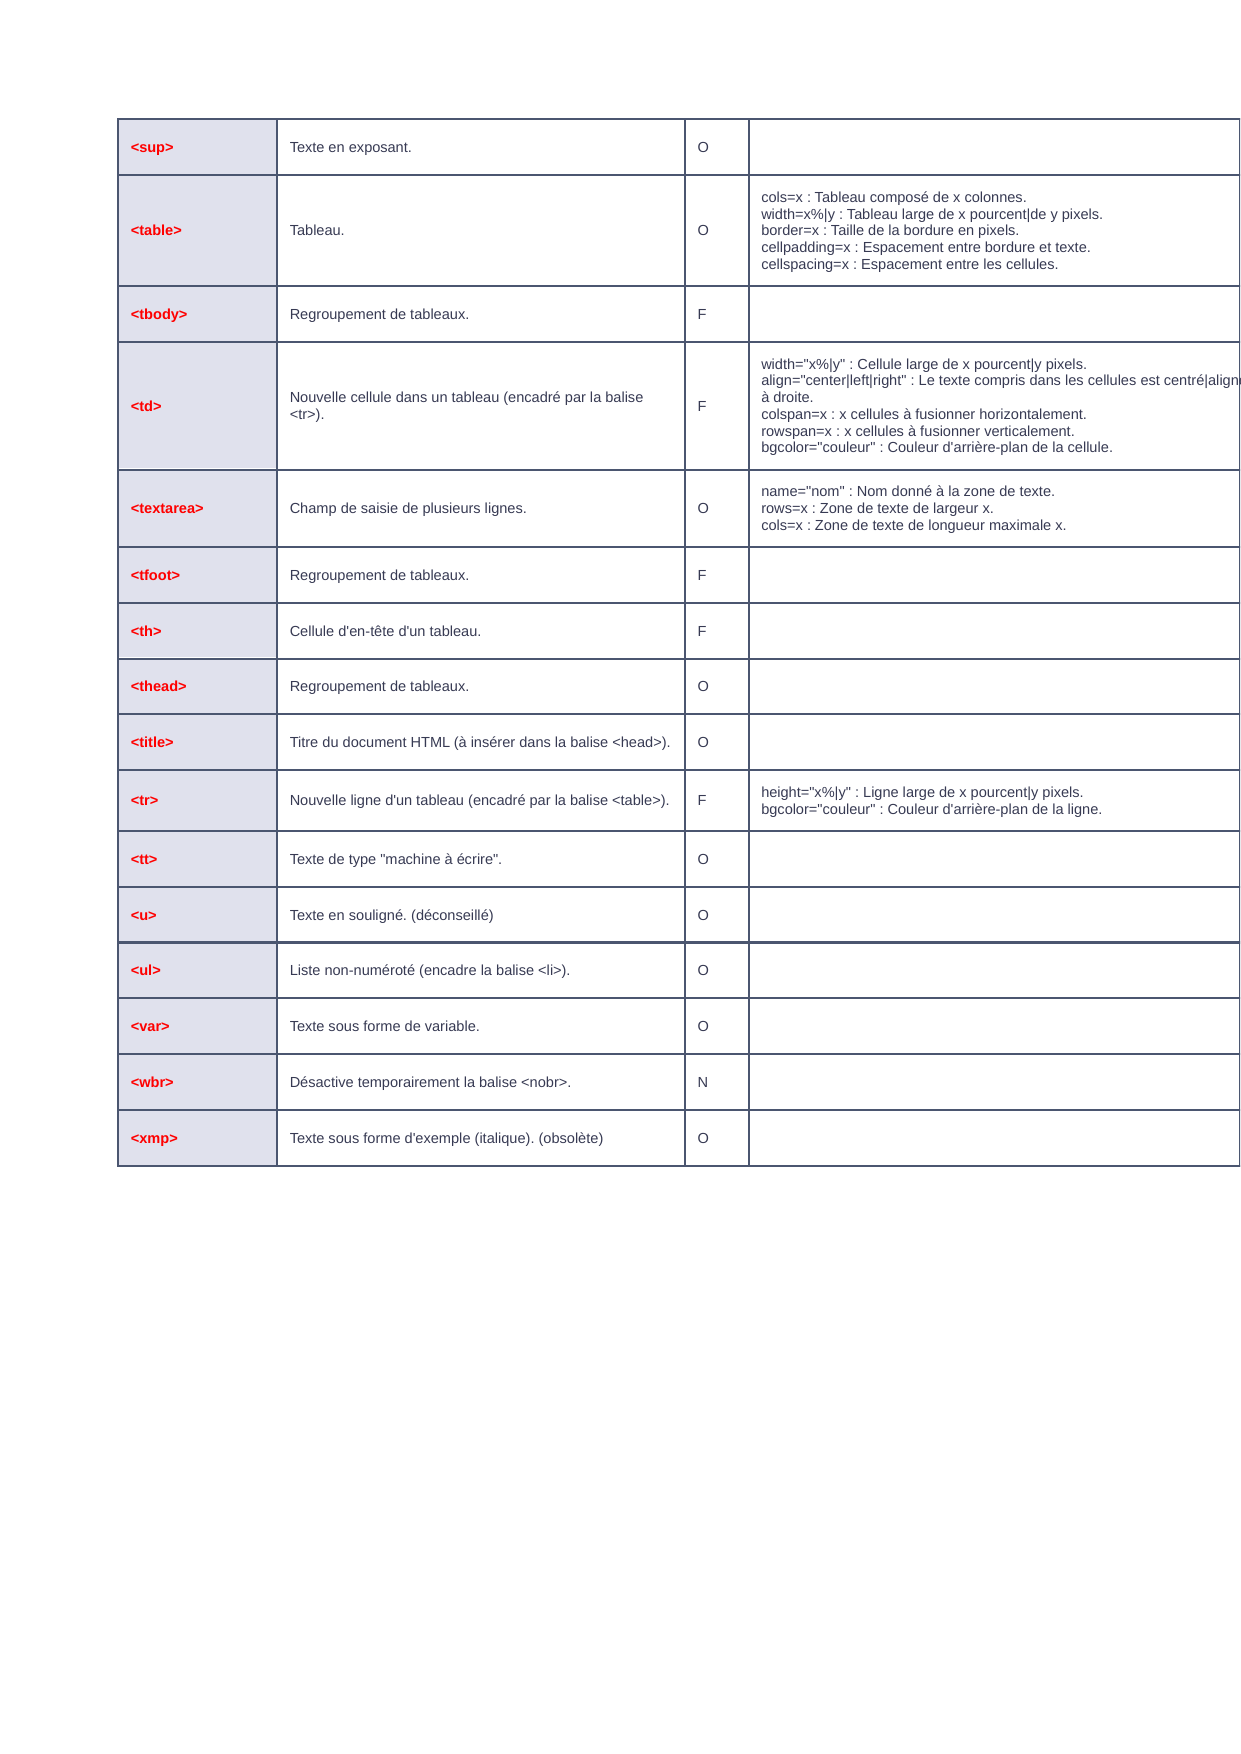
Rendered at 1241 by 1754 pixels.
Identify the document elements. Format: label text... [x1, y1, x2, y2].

table_cell F [686, 548, 748, 602]
table_cell Tableau. [278, 176, 684, 285]
table_cell <u> [119, 888, 276, 941]
table_cell [750, 120, 1239, 174]
table_cell <xmp> [119, 1111, 276, 1165]
table_cell <textarea> [119, 471, 276, 546]
table_cell Liste non-numéroté (encadre la balise <li>). [278, 944, 684, 997]
table_cell [750, 1055, 1239, 1109]
table_cell <tt> [119, 832, 276, 886]
table_cell Champ de saisie de plusieurs lignes. [278, 471, 684, 546]
table_cell Texte sous forme d'exemple (italique). (obsolète) [278, 1111, 684, 1165]
table_cell Nouvelle cellule dans un tableau (encadré par la balise <tr>). [278, 343, 684, 468]
table_cell height="x%|y" : Ligne large de x pourcent|y pixels. bgcolor="couleur" : Couleur d'arrière-plan de la ligne. [750, 771, 1239, 830]
table_cell Cellule d'en-tête d'un tableau. [278, 604, 684, 657]
table_cell F [686, 287, 748, 341]
table_cell F [686, 771, 748, 830]
table_cell [750, 548, 1239, 602]
table_cell <title> [119, 715, 276, 769]
table_cell Regroupement de tableaux. [278, 287, 684, 341]
table_cell Texte en exposant. [278, 120, 684, 174]
table_cell O [686, 888, 748, 941]
table_cell O [686, 944, 748, 997]
table_cell [750, 944, 1239, 997]
table_cell <ul> [119, 944, 276, 997]
table_cell O [686, 715, 748, 769]
table_cell Texte de type "machine à écrire". [278, 832, 684, 886]
table_cell O [686, 120, 748, 174]
table_cell O [686, 176, 748, 285]
table_cell <tr> [119, 771, 276, 830]
table_cell O [686, 1111, 748, 1165]
table_cell Regroupement de tableaux. [278, 660, 684, 713]
table_cell <var> [119, 999, 276, 1053]
table_cell cols=x : Tableau composé de x colonnes. width=x%|y : Tableau large de x pourcent|de y pixels. border=x : Taille de la bordure en pixels. cellpadding=x : Espacement entre bordure et texte. cellspacing=x : Espacement entre les cellules. [750, 176, 1239, 285]
table_cell O [686, 471, 748, 546]
table_cell [750, 888, 1239, 941]
table_cell O [686, 660, 748, 713]
table_cell Regroupement de tableaux. [278, 548, 684, 602]
table_cell name="nom" : Nom donné à la zone de texte. rows=x : Zone de texte de largeur x. cols=x : Zone de texte de longueur maximale x. [750, 471, 1239, 546]
table_cell [750, 1111, 1239, 1165]
table_cell Texte sous forme de variable. [278, 999, 684, 1053]
table_cell [750, 660, 1239, 713]
table_cell <tfoot> [119, 548, 276, 602]
table_cell [750, 999, 1239, 1053]
table_cell N [686, 1055, 748, 1109]
table_cell <thead> [119, 660, 276, 713]
table_cell O [686, 999, 748, 1053]
table_cell <td> [119, 343, 276, 468]
table_cell O [686, 832, 748, 886]
table_cell F [686, 604, 748, 657]
table_cell [750, 287, 1239, 341]
table_cell <tbody> [119, 287, 276, 341]
table_cell [750, 604, 1239, 657]
table_cell width="x%|y" : Cellule large de x pourcent|y pixels. align="center|left|right" : Le texte compris dans les cellules est centré|aligné à gauche|aligné à droite. colspan=x : x cellules à fusionner horizontalement. rowspan=x : x cellules à fusionner verticalement. bgcolor="couleur" : Couleur d'arrière-plan de la cellule. [750, 343, 1239, 468]
table_cell Titre du document HTML (à insérer dans la balise <head>). [278, 715, 684, 769]
table_cell [750, 832, 1239, 886]
table_cell <wbr> [119, 1055, 276, 1109]
table_cell <table> [119, 176, 276, 285]
table_cell <th> [119, 604, 276, 657]
table_cell <sup> [119, 120, 276, 174]
table_cell Texte en souligné. (déconseillé) [278, 888, 684, 941]
table_cell [750, 715, 1239, 769]
table_cell Nouvelle ligne d'un tableau (encadré par la balise <table>). [278, 771, 684, 830]
table_cell Désactive temporairement la balise <nobr>. [278, 1055, 684, 1109]
table_cell F [686, 343, 748, 468]
